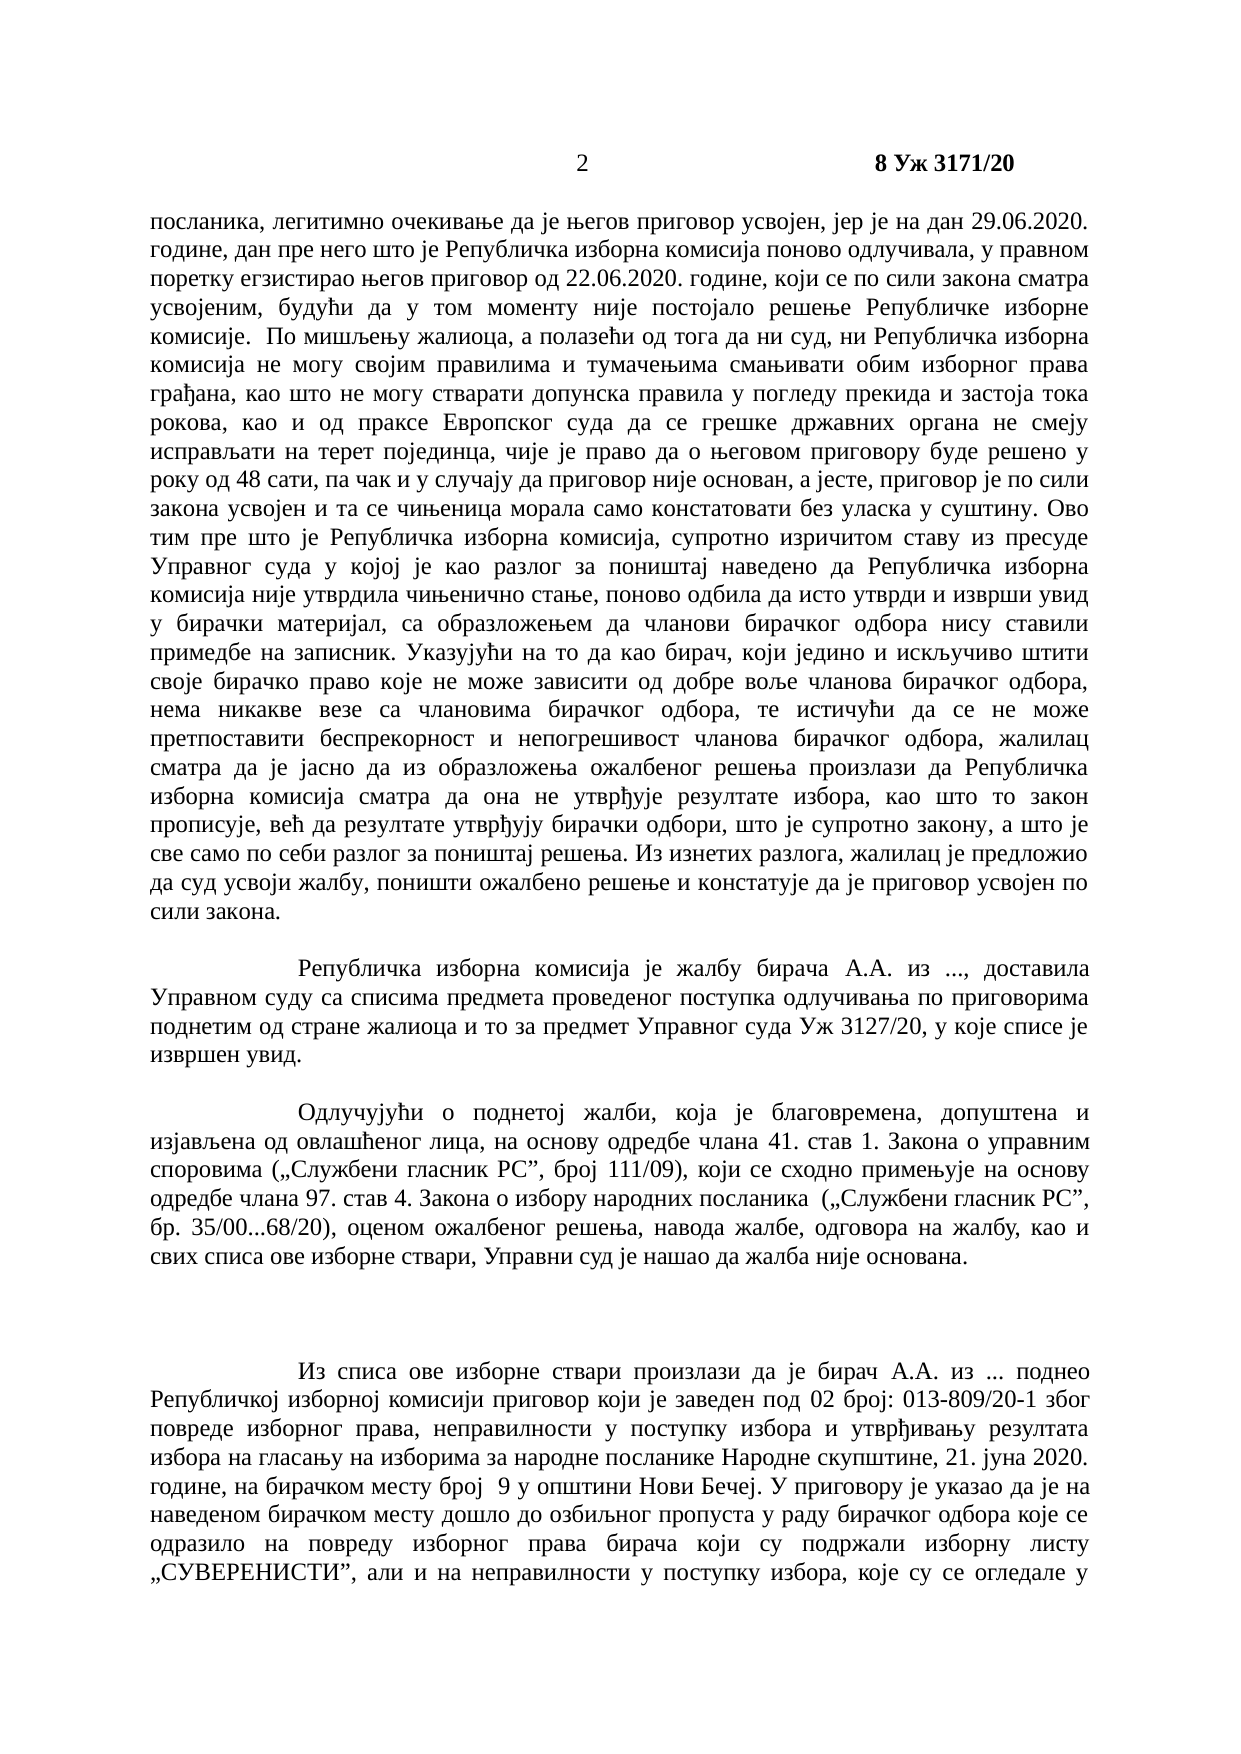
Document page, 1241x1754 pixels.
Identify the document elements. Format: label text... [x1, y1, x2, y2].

text Из списа ове изборне ствари произлази да је бирач А.А. из ... поднео Републичкој изборној комисији приговор који је заведен под 02 број: 013-809/20-1 због повреде изборног права, неправилности у поступку избора и утврђивању резултата избора на гласању на изборима за народне посланике Народне скупштине, 21. јуна 2020. године, на бирачком месту број 9 у општини Нови Бечеј. У приговору је указао да је на наведеном бирачком месту дошло до озбиљног пропуста у раду бирачког одбора које се одразило на повреду изборног права бирача који су подржали изборну листу „СУВЕРЕНИСТИ”, али и на неправилности у поступку избора, које су се огледале у [150, 1356, 1090, 1586]
text Одлучујући о поднетој жалби, која је благовремена, допуштена и изјављена од овлашћеног лица, на основу одредбе члана 41. став 1. Закона о управним споровима („Службени гласник РС”, број 111/09), који се сходно примењује на основу одредбе члана 97. став 4. Закона о избору народних посланика („Службени гласник РС”, бр. 35/00...68/20), оценом ожалбеног решења, навода жалбе, одговора на жалбу, као и свих списа ове изборне ствари, Управни суд је нашао да жалба није основана. [150, 1097, 1090, 1269]
text Републичка изборна комисија је жалбу бирача А.А. из ..., доставила Управном суду са списима предмета проведеног поступка одлучивања по приговорима поднетим од стране жалиоца и то за предмет Управног суда Уж 3127/20, у које списе је извршен увид. [150, 953, 1090, 1068]
text посланика, легитимно очекивање да је његов приговор усвојен, јер је на дан 29.06.2020. године, дан пре него што је Републичка изборна комисија поново одлучивала, у правном поретку егзистирао његов приговор од 22.06.2020. године, који се по сили закона сматра усвојеним, будући да у том моменту није постојало решење Републичке изборне комисије. По мишљењу жалиоца, а полазећи од тога да ни суд, ни Републичка изборна комисија не могу својим правилима и тумачењима смањивати обим изборног права грађана, као што не могу стварати допунска правила у погледу прекида и застоја тока рокова, као и од праксе Европског суда да се грешке државних органа не смеју исправљати на терет појединца, чије је право да о његовом приговору буде решено у року од 48 сати, па чак и у случају да приговор није основан, а јесте, приговор је по сили закона усвојен и та се чињеница морала само констатовати без уласка у суштину. Ово тим пре што је Републичка изборна комисија, супротно изричитом ставу из пресуде Управног суда у којој је као разлог за поништај наведено да Републичка изборна комисија није утврдила чињенично стање, поново одбила да исто утврди и изврши увид у бирачки материјал, са образложењем да чланови бирачког одбора нису ставили примедбе на записник. Указујући на то да као бирач, који једино и искључиво штити своје бирачко право које не може зависити од добре воље чланова бирачког одбора, нема никакве везе са члановима бирачког одбора, те истичући да се не може претпоставити беспрекорност и непогрешивост чланова бирачког одбора, жалилац сматра да је јасно да из образложења ожалбеног решења произлази да Републичка изборна комисија сматра да она не утврђује резултате избора, као што то закон прописује, већ да резултате утврђују бирачки одбори, што је супротно закону, а што је све само по себи разлог за поништај решења. Из изнетих разлога, жалилац је предложио да суд усвоји жалбу, поништи ожалбено решење и констатује да је приговор усвојен по сили закона. [150, 206, 1090, 924]
